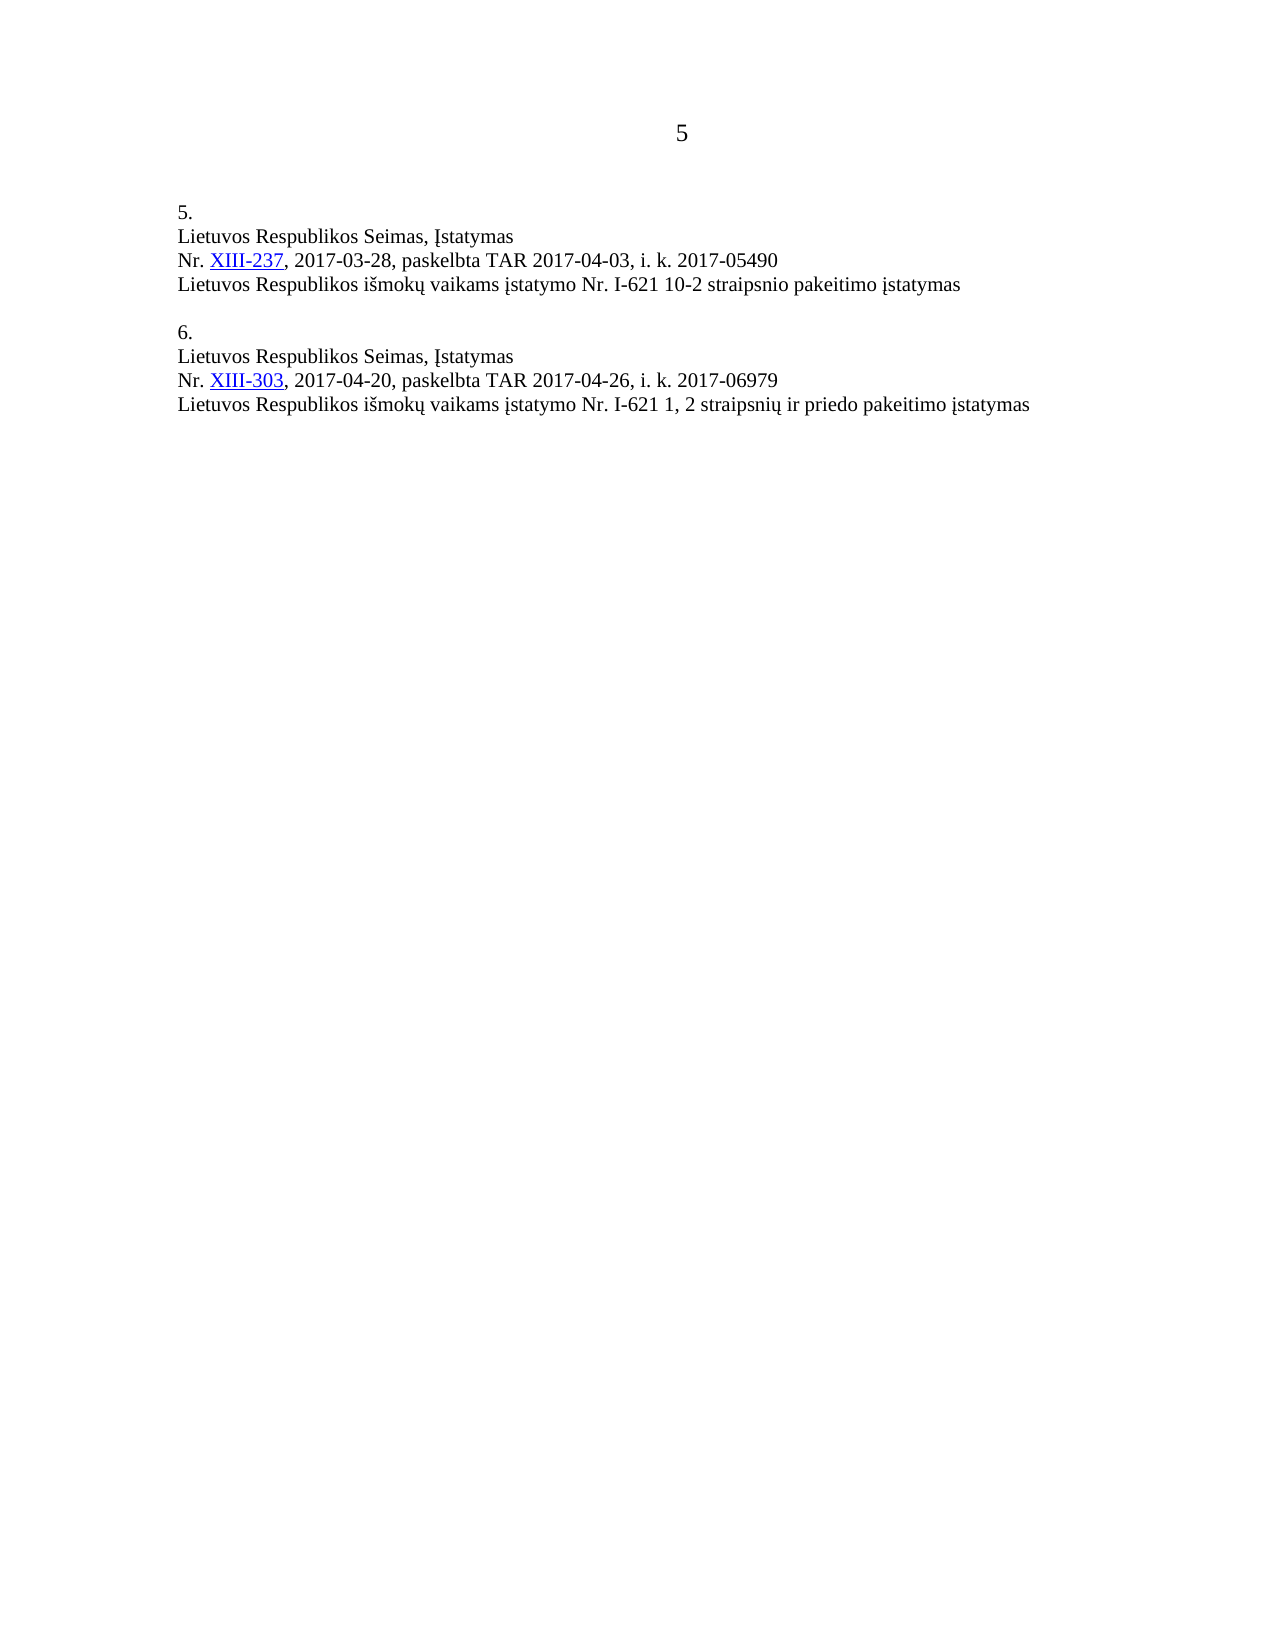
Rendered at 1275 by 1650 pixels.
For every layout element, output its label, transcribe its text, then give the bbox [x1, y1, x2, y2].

text 6. [177, 320, 1186, 344]
text Nr. XIII-303, 2017-04-20, paskelbta TAR 2017-04-26, i. k. 2017-06979 [177, 368, 1186, 392]
text Lietuvos Respublikos Seimas, Įstatymas [177, 344, 1186, 368]
text Nr. XIII-237, 2017-03-28, paskelbta TAR 2017-04-03, i. k. 2017-05490 [177, 248, 1186, 272]
text Lietuvos Respublikos išmokų vaikams įstatymo Nr. I-621 1, 2 straipsnių ir priedo pakeitimo įstatymas [177, 392, 1186, 416]
text Lietuvos Respublikos Seimas, Įstatymas [177, 224, 1186, 248]
text Lietuvos Respublikos išmokų vaikams įstatymo Nr. I-621 10-2 straipsnio pakeitimo įstatymas [177, 272, 1186, 296]
text 5. [177, 200, 1186, 224]
